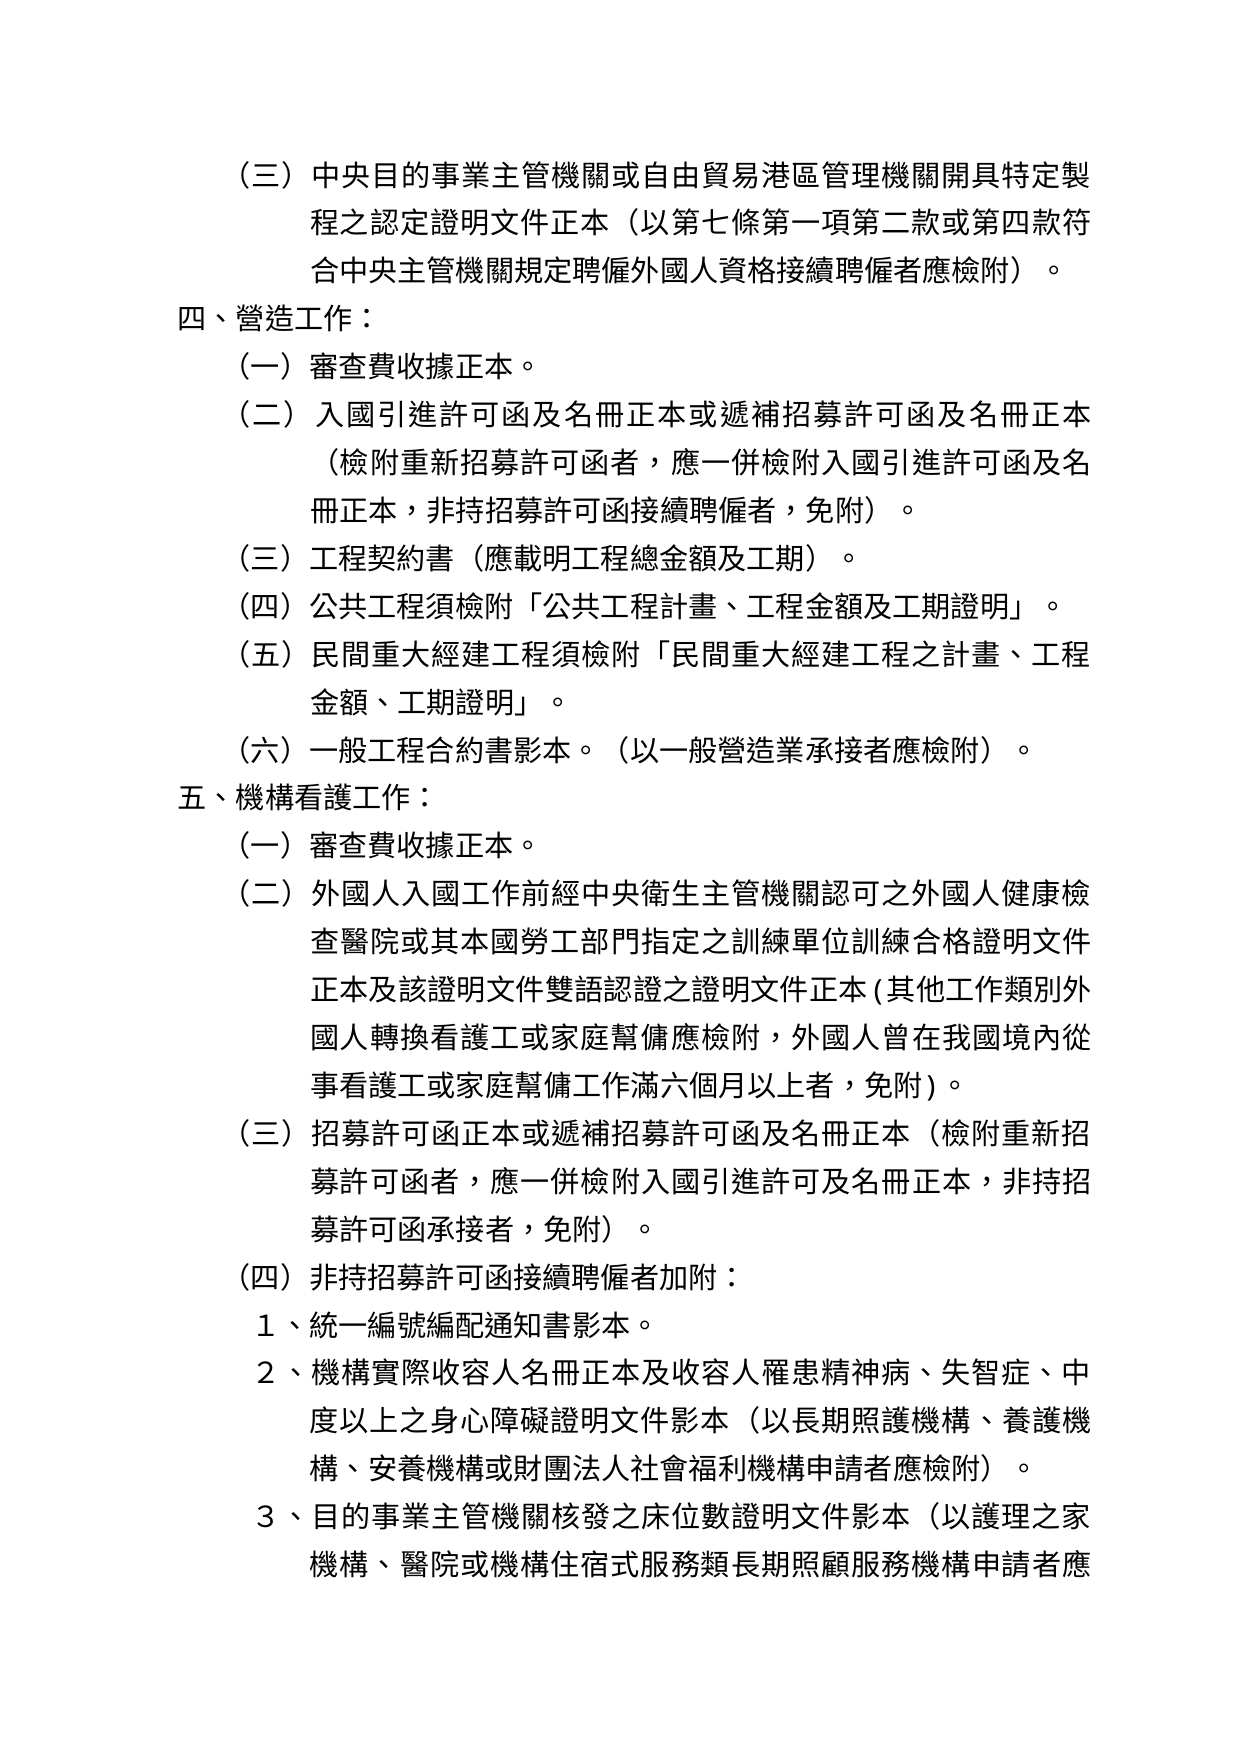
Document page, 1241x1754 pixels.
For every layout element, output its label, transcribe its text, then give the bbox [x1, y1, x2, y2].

text １、統一編號編配通知書影本。 [251, 1298, 1092, 1346]
text （三）中央目的事業主管機關或自由貿易港區管理機關開具特定製程之認定證明文件正本（以第七條第一項第二款或第四款符合中央主管機關規定聘僱外國人資格接續聘僱者應檢附）。 [221, 148, 1092, 291]
text 四、營造工作： [177, 291, 1092, 339]
text （二）外國人入國工作前經中央衛生主管機關認可之外國人健康檢查醫院或其本國勞工部門指定之訓練單位訓練合格證明文件正本及該證明文件雙語認證之證明文件正本(其他工作類別外國人轉換看護工或家庭幫傭應檢附，外國人曾在我國境內從事看護工或家庭幫傭工作滿六個月以上者，免附)。 [221, 866, 1092, 1106]
text （一）審查費收據正本。 [221, 818, 1092, 866]
text ３、目的事業主管機關核發之床位數證明文件影本（以護理之家機構、醫院或機構住宿式服務類長期照顧服務機構申請者應 [251, 1489, 1092, 1585]
text ２、機構實際收容人名冊正本及收容人罹患精神病、失智症、中度以上之身心障礙證明文件影本（以長期照護機構、養護機構、安養機構或財團法人社會福利機構申請者應檢附）。 [251, 1346, 1092, 1489]
text 五、機構看護工作： [177, 771, 1092, 818]
text （四）非持招募許可函接續聘僱者加附： [221, 1250, 1092, 1298]
text （四）公共工程須檢附「公共工程計畫、工程金額及工期證明」。 [221, 579, 1092, 627]
text （一）審查費收據正本。 [221, 339, 1092, 387]
text （五）民間重大經建工程須檢附「民間重大經建工程之計畫、工程金額、工期證明」。 [221, 627, 1092, 723]
text （六）一般工程合約書影本。（以一般營造業承接者應檢附）。 [221, 723, 1092, 771]
text （三）工程契約書（應載明工程總金額及工期）。 [221, 531, 1092, 579]
text （三）招募許可函正本或遞補招募許可函及名冊正本（檢附重新招募許可函者，應一併檢附入國引進許可及名冊正本，非持招募許可函承接者，免附）。 [221, 1106, 1092, 1250]
text （二）入國引進許可函及名冊正本或遞補招募許可函及名冊正本（檢附重新招募許可函者，應一併檢附入國引進許可函及名冊正本，非持招募許可函接續聘僱者，免附）。 [221, 387, 1092, 531]
